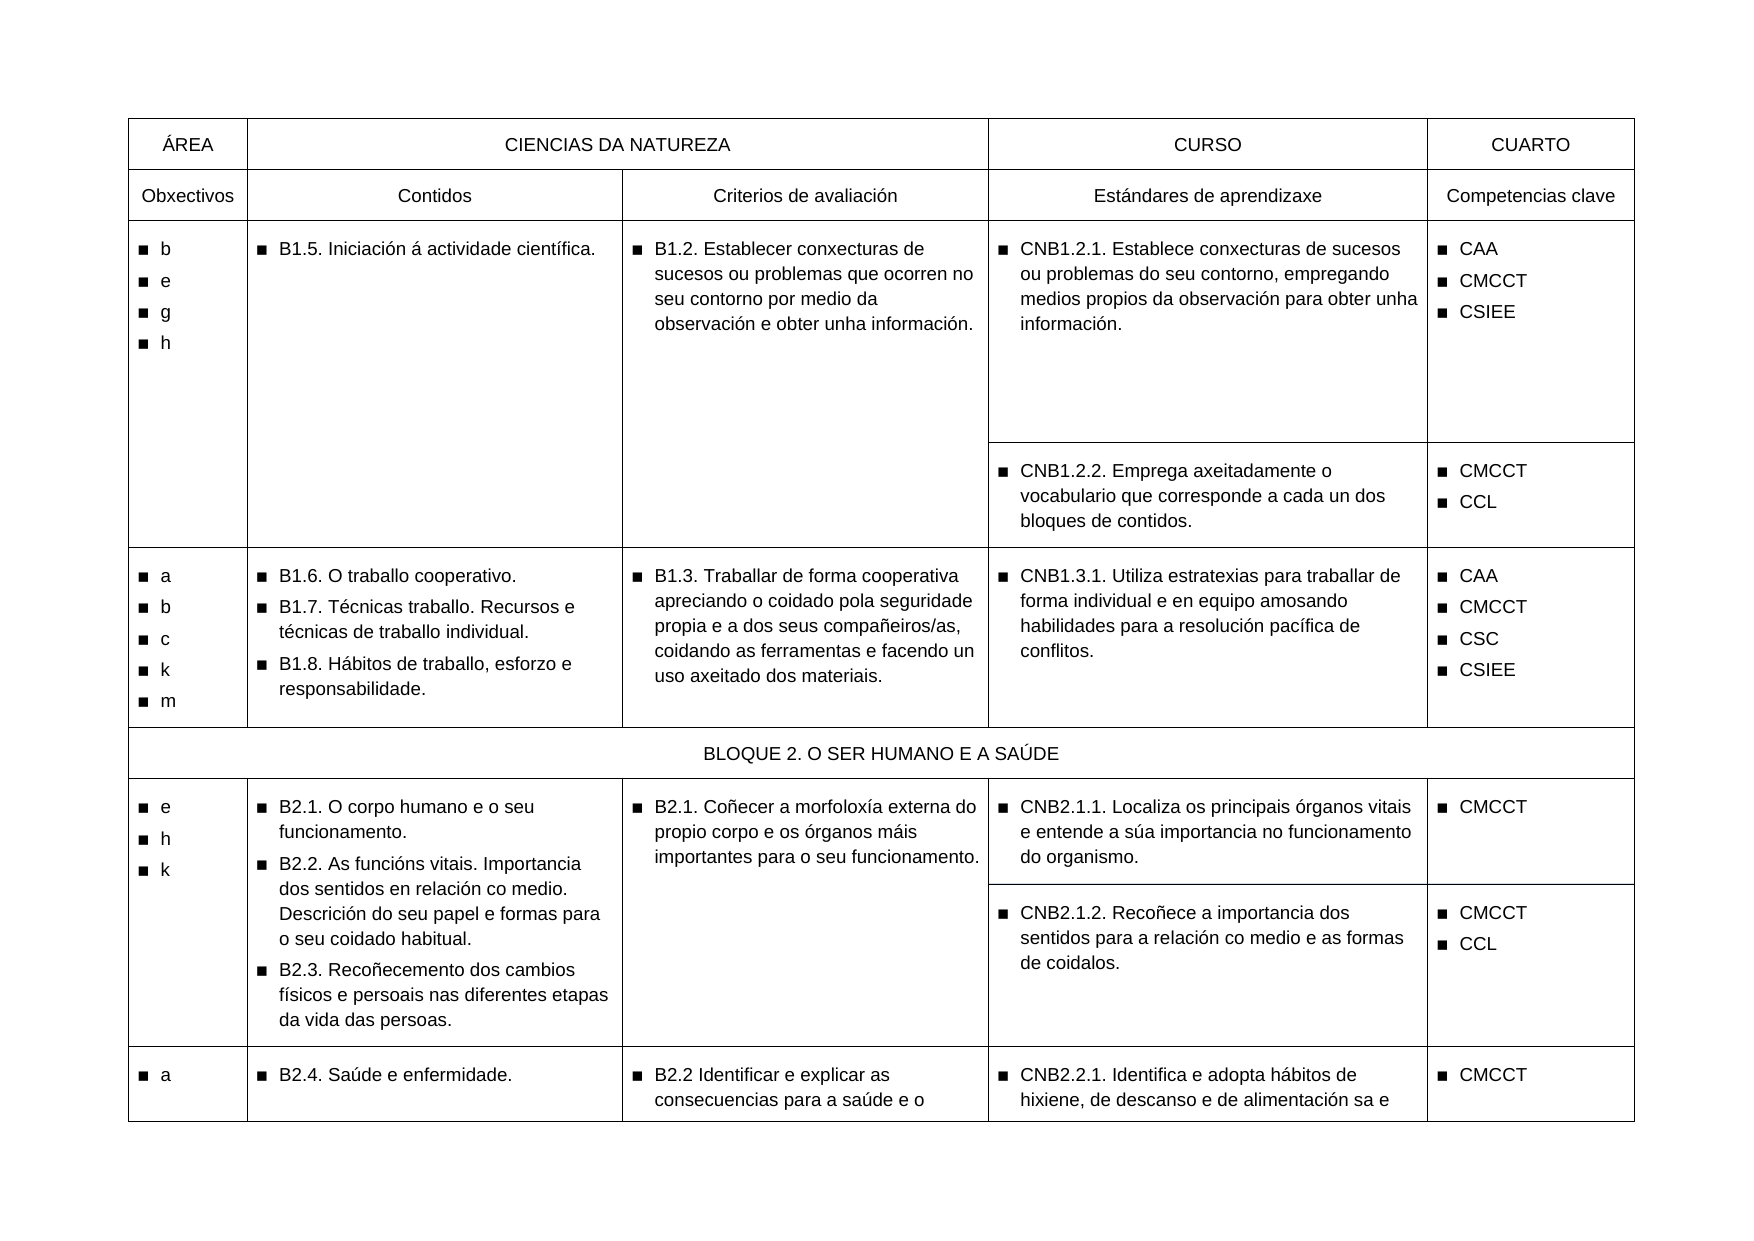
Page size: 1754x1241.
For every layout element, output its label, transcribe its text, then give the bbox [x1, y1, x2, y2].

table_cell e h k [129, 779, 247, 1046]
table_cell CNB2.1.1. Localiza os principais órganos vitais e entende a súa importancia no funcionamento do organismo. [989, 779, 1427, 883]
table_cell BLOQUE 2. O SER HUMANO E A SAÚDE [129, 728, 1634, 778]
table_cell B1.6. O traballo cooperativo. B1.7. Técnicas traballo. Recursos e técnicas de traballo individual. B1.8. Hábitos de traballo, esforzo e responsabilidade. [248, 548, 622, 727]
table_cell Obxectivos [129, 170, 247, 220]
table_cell b e g h [129, 221, 247, 547]
table_cell B2.4. Saúde e enfermidade. B2.5. Hábitos saudables: alimentación, hixiene, exercicio físico e descanso. B2.6. Actitude crítica ante prácticas e mensaxes que non favorecen o correcto desenvolvemento da saúde. B2.7. Factores que producen as enfermidades máis habituais: carie, obesidade, gripe, catarros... B2.8. Coñecemento de si mesmo/a e dos e das demais: emocións e sentimentos propios e alleos. Valoración das súas habilidades persoais. B2.9. A relación cos demais. Toma de decisións. B2.10. A igualdade entre homes e mulleres. [248, 1047, 622, 1121]
table_cell a b c k m [129, 548, 247, 727]
table_cell Contidos [248, 170, 622, 220]
table_cell Estándares de aprendizaxe [989, 170, 1427, 220]
table_cell CAA CMCCT CSC CSIEE [1428, 548, 1634, 727]
table_cell CNB1.2.2. Emprega axeitadamente o vocabulario que corresponde a cada un dos bloques de contidos. [989, 443, 1427, 547]
table_header ÁREA [129, 119, 247, 169]
table_header CIENCIAS DA NATUREZA [248, 119, 988, 169]
table_cell CNB2.1.2. Recoñece a importancia dos sentidos para a relación co medio e as formas de coidalos. [989, 885, 1427, 1046]
table_cell B2.1. Coñecer a morfoloxía externa do propio corpo e os órganos máis importantes para o seu funcionamento. [623, 779, 988, 1046]
table_cell B1.2. Establecer conxecturas de sucesos ou problemas que ocorren no seu contorno por medio da observación e obter unha información. [623, 221, 988, 547]
table_cell B2.1. O corpo humano e o seu funcionamento. B2.2. As funcións vitais. Importancia dos sentidos en relación co medio. Descrición do seu papel e formas para o seu coidado habitual. B2.3. Recoñecemento dos cambios físicos e persoais nas diferentes etapas da vida das persoas. [248, 779, 622, 1046]
table_cell Competencias clave [1428, 170, 1634, 220]
table_cell CMCCT CCL [1428, 443, 1634, 547]
table_cell CMCCT CCL [1428, 885, 1634, 1046]
table_cell CNB1.3.1. Utiliza estratexias para traballar de forma individual e en equipo amosando habilidades para a resolución pacífica de conflitos. [989, 548, 1427, 727]
table_header CURSO [989, 119, 1427, 169]
table_cell CMCCT CSC [1428, 1047, 1634, 1121]
table_header CUARTO [1428, 119, 1634, 169]
table_cell CNB1.2.1. Establece conxecturas de sucesos ou problemas do seu contorno, empregando medios propios da observación para obter unha información. [989, 221, 1427, 442]
table_cell B1.5. Iniciación á actividade científica. [248, 221, 622, 547]
table_cell B2.2 Identificar e explicar as consecuencias para a saúde e o [623, 1047, 988, 1121]
table_cell Criterios de avaliación [623, 170, 988, 220]
table_cell CNB2.2.1. Identifica e adopta hábitos de hixiene, de descanso e de alimentación sa e [989, 1047, 1427, 1121]
table_cell B1.3. Traballar de forma cooperativa apreciando o coidado pola seguridade propia e a dos seus compañeiros/as, coidando as ferramentas e facendo un uso axeitado dos materiais. [623, 548, 988, 727]
table_cell CAA CMCCT CSIEE [1428, 221, 1634, 442]
table_cell CMCCT [1428, 779, 1634, 883]
table_cell a b c d h k m [129, 1047, 247, 1121]
